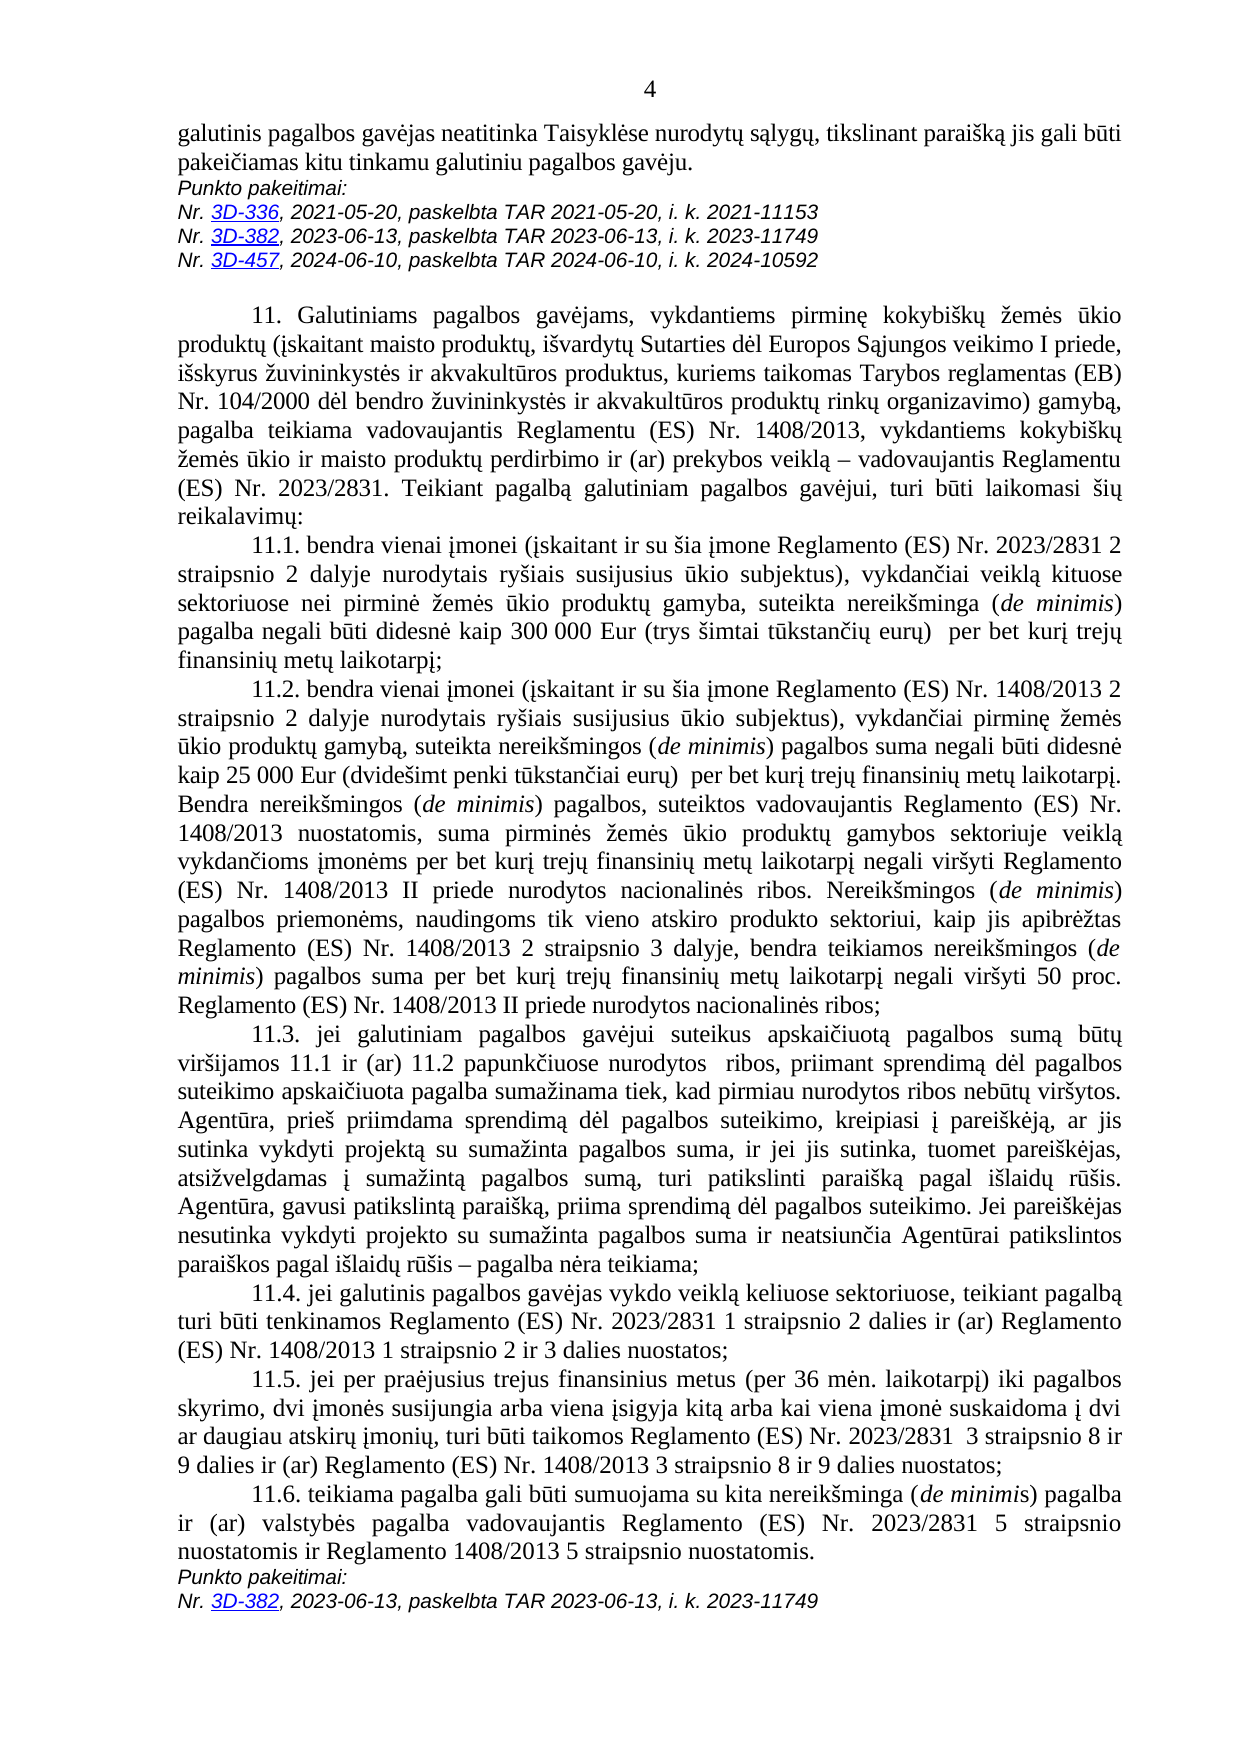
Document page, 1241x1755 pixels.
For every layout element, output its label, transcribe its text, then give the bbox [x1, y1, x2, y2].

text 11.4. jei galutinis pagalbos gavėjas vykdo veiklą keliuose sektoriuose, teikiant pagalbą turi būti tenkinamos Reglamento (ES) Nr. 2023/2831 1 straipsnio 2 dalies ir (ar) Reglamento (ES) Nr. 1408/2013 1 straipsnio 2 ir 3 dalies nuostatos; [177, 1278, 1122, 1364]
text Punkto pakeitimai: [177, 176, 1122, 199]
text Nr. 3D-336, 2021-05-20, paskelbta TAR 2021-05-20, i. k. 2021-11153 [177, 199, 1122, 223]
text Nr. 3D-382, 2023-06-13, paskelbta TAR 2023-06-13, i. k. 2023-11749 [177, 1589, 1122, 1613]
text Nr. 3D-457, 2024-06-10, paskelbta TAR 2024-06-10, i. k. 2024-10592 [177, 247, 1122, 271]
text 11.6. teikiama pagalba gali būti sumuojama su kita nereikšminga (de minimis) pagalba ir (ar) valstybės pagalba vadovaujantis Reglamento (ES) Nr. 2023/2831 5 straipsnio nuostatomis ir Reglamento 1408/2013 5 straipsnio nuostatomis. [177, 1479, 1122, 1565]
text 11.5. jei per praėjusius trejus finansinius metus (per 36 mėn. laikotarpį) iki pagalbos skyrimo, dvi įmonės susijungia arba viena įsigyja kitą arba kai viena įmonė suskaidoma į dvi ar daugiau atskirų įmonių, turi būti taikomos Reglamento (ES) Nr. 2023/2831 3 straipsnio 8 ir 9 dalies ir (ar) Reglamento (ES) Nr. 1408/2013 3 straipsnio 8 ir 9 dalies nuostatos; [177, 1364, 1122, 1479]
text Punkto pakeitimai: [177, 1565, 1122, 1589]
text 11.2. bendra vienai įmonei (įskaitant ir su šia įmone Reglamento (ES) Nr. 1408/2013 2 straipsnio 2 dalyje nurodytais ryšiais susijusius ūkio subjektus), vykdančiai pirminę žemės ūkio produktų gamybą, suteikta nereikšmingos (de minimis) pagalbos suma negali būti didesnė kaip 25 000 Eur (dvidešimt penki tūkstančiai eurų) per bet kurį trejų finansinių metų laikotarpį. Bendra nereikšmingos (de minimis) pagalbos, suteiktos vadovaujantis Reglamento (ES) Nr. 1408/2013 nuostatomis, suma pirminės žemės ūkio produktų gamybos sektoriuje veiklą vykdančioms įmonėms per bet kurį trejų finansinių metų laikotarpį negali viršyti Reglamento (ES) Nr. 1408/2013 II priede nurodytos nacionalinės ribos. Nereikšmingos (de minimis) pagalbos priemonėms, naudingoms tik vieno atskiro produkto sektoriui, kaip jis apibrėžtas Reglamento (ES) Nr. 1408/2013 2 straipsnio 3 dalyje, bendra teikiamos nereikšmingos (de minimis) pagalbos suma per bet kurį trejų finansinių metų laikotarpį negali viršyti 50 proc. Reglamento (ES) Nr. 1408/2013 II priede nurodytos nacionalinės ribos; [177, 674, 1122, 1019]
text galutinis pagalbos gavėjas neatitinka Taisyklėse nurodytų sąlygų, tikslinant paraišką jis gali būti pakeičiamas kitu tinkamu galutiniu pagalbos gavėju. [177, 118, 1122, 176]
text 11.3. jei galutiniam pagalbos gavėjui suteikus apskaičiuotą pagalbos sumą būtų viršijamos 11.1 ir (ar) 11.2 papunkčiuose nurodytos ribos, priimant sprendimą dėl pagalbos suteikimo apskaičiuota pagalba sumažinama tiek, kad pirmiau nurodytos ribos nebūtų viršytos. Agentūra, prieš priimdama sprendimą dėl pagalbos suteikimo, kreipiasi į pareiškėją, ar jis sutinka vykdyti projektą su sumažinta pagalbos suma, ir jei jis sutinka, tuomet pareiškėjas, atsižvelgdamas į sumažintą pagalbos sumą, turi patikslinti paraišką pagal išlaidų rūšis. Agentūra, gavusi patikslintą paraišką, priima sprendimą dėl pagalbos suteikimo. Jei pareiškėjas nesutinka vykdyti projekto su sumažinta pagalbos suma ir neatsiunčia Agentūrai patikslintos paraiškos pagal išlaidų rūšis – pagalba nėra teikiama; [177, 1019, 1122, 1278]
text Nr. 3D-382, 2023-06-13, paskelbta TAR 2023-06-13, i. k. 2023-11749 [177, 223, 1122, 247]
text 11. Galutiniams pagalbos gavėjams, vykdantiems pirminę kokybiškų žemės ūkio produktų (įskaitant maisto produktų, išvardytų Sutarties dėl Europos Sąjungos veikimo I priede, išskyrus žuvininkystės ir akvakultūros produktus, kuriems taikomas Tarybos reglamentas (EB) Nr. 104/2000 dėl bendro žuvininkystės ir akvakultūros produktų rinkų organizavimo) gamybą, pagalba teikiama vadovaujantis Reglamentu (ES) Nr. 1408/2013, vykdantiems kokybiškų žemės ūkio ir maisto produktų perdirbimo ir (ar) prekybos veiklą – vadovaujantis Reglamentu (ES) Nr. 2023/2831. Teikiant pagalbą galutiniam pagalbos gavėjui, turi būti laikomasi šių reikalavimų: [177, 300, 1122, 530]
text 11.1. bendra vienai įmonei (įskaitant ir su šia įmone Reglamento (ES) Nr. 2023/2831 2 straipsnio 2 dalyje nurodytais ryšiais susijusius ūkio subjektus), vykdančiai veiklą kituose sektoriuose nei pirminė žemės ūkio produktų gamyba, suteikta nereikšminga (de minimis) pagalba negali būti didesnė kaip 300 000 Eur (trys šimtai tūkstančių eurų) per bet kurį trejų finansinių metų laikotarpį; [177, 530, 1122, 674]
